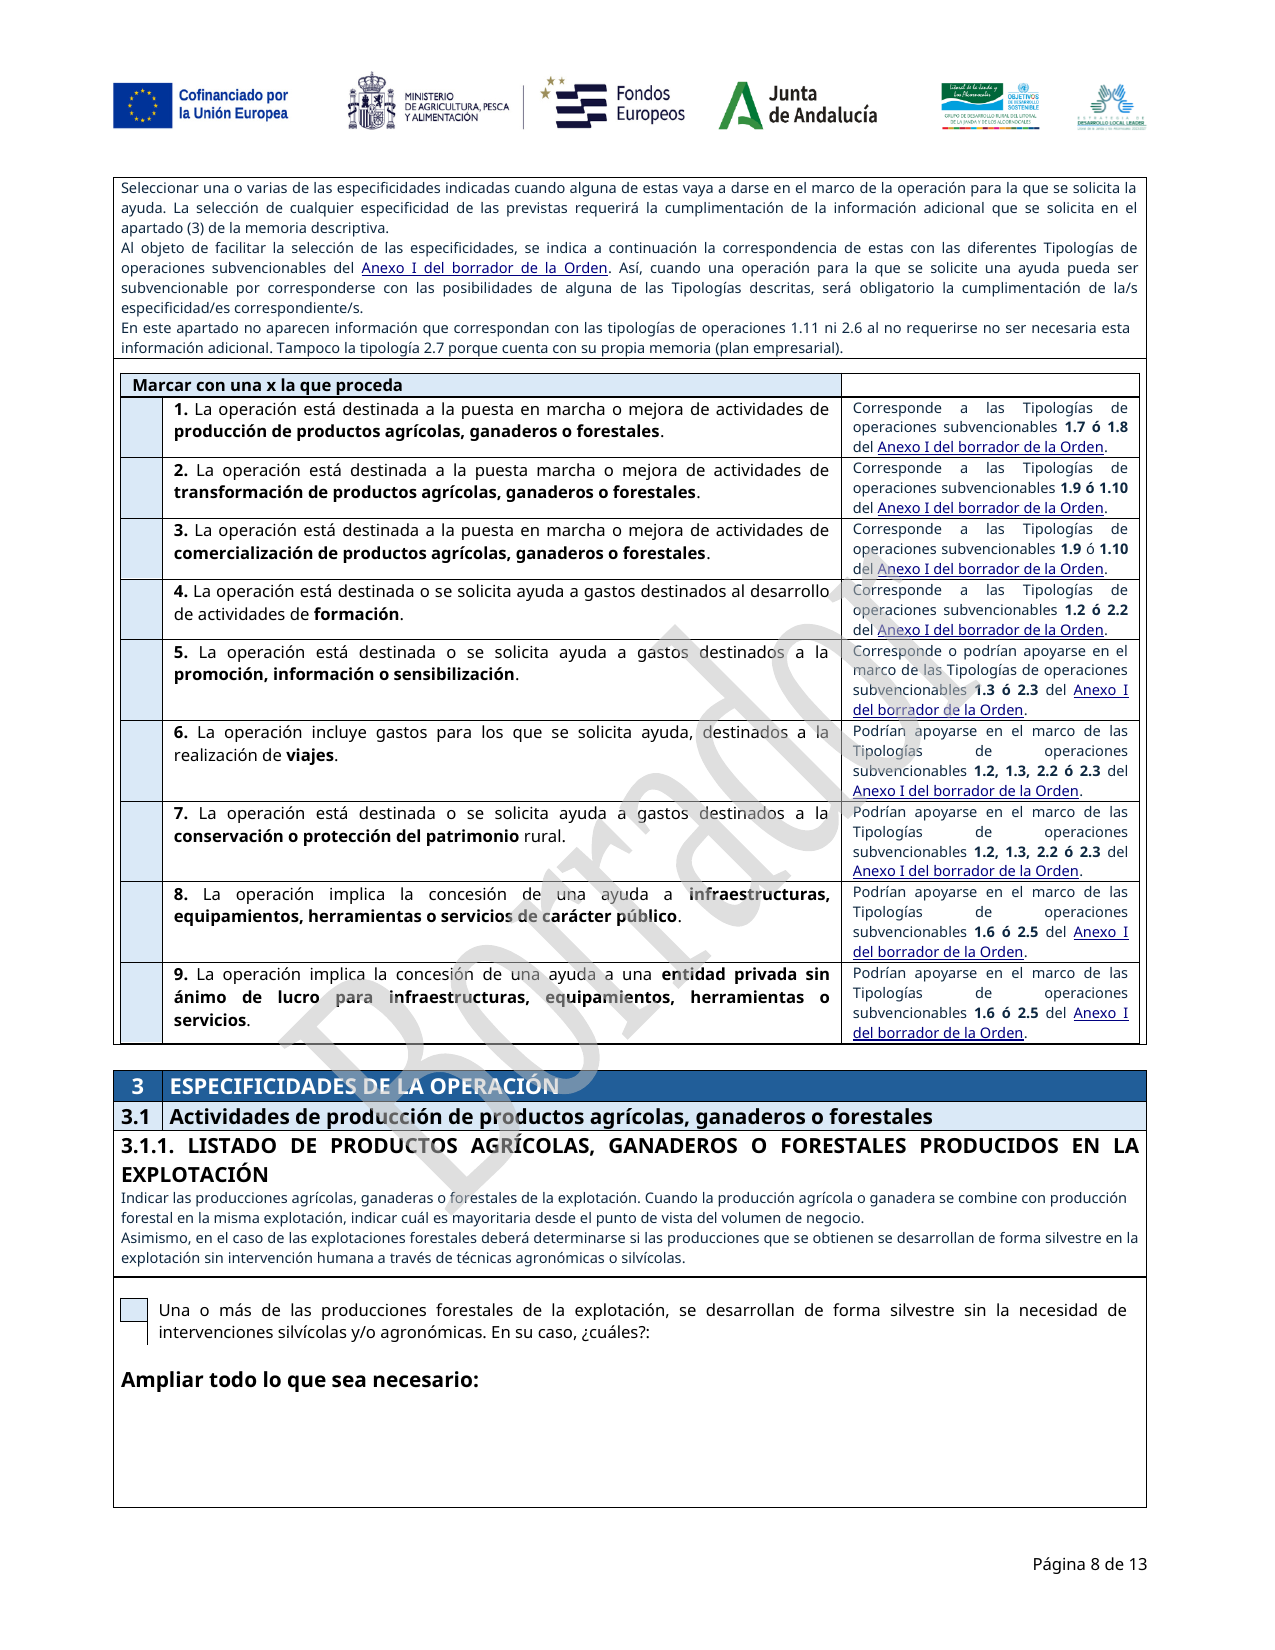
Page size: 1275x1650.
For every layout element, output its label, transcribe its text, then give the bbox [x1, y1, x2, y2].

table_cell 5. La operación está destinada o se solicita ayuda a gastos destinados a la promoción, información o sensibilización. [163, 640, 723, 720]
table_cell 8. La operación implica la concesión de una ayuda a infraestructuras, equipamientos, herramientas o servicios de carácter público. [615, 882, 841, 962]
table_cell 3. La operación está destinada a la puesta en marcha o mejora de actividades de comercialización de productos agrícolas, ganaderos o forestales. [163, 519, 841, 578]
table_header 3 [114, 1071, 162, 1101]
table_cell Corresponde a las Tipologías de operaciones subvencionables 1.9 ó 1.10 del Anexo I del borrador de la Orden. [842, 519, 1139, 578]
table_header ESPECIFICIDADES DE LA OPERACIÓN [362, 1071, 401, 1089]
table_cell Corresponde a las Tipologías de operaciones subvencionables 1.9 ó 1.10 del Anexo I del borrador de la Orden. [842, 458, 1139, 518]
table_header ESPECIFICIDADES DE LA OPERACIÓN [487, 1071, 1146, 1101]
table_cell 1. La operación está destinada a la puesta en marcha o mejora de actividades de producción de productos agrícolas, ganaderos o forestales. [163, 398, 841, 457]
table_cell Actividades de producción de productos agrícolas, ganaderos o forestales [512, 1102, 1146, 1130]
table_cell Corresponde o podrían apoyarse en el marco de las Tipologías de operaciones subvencionables 1.3 ó 2.3 del Anexo I del borrador de la Orden. [914, 640, 1139, 720]
table_cell Corresponde o podrían apoyarse en el marco de las Tipologías de operaciones subvencionables 1.3 ó 2.3 del Anexo I del borrador de la Orden. [850, 640, 947, 717]
table_cell 3.1 [114, 1102, 162, 1130]
table_cell 5. La operación está destinada o se solicita ayuda a gastos destinados a la promoción, información o sensibilización. [788, 640, 841, 720]
table_header [121, 1299, 147, 1321]
table_cell Podrían apoyarse en el marco de las Tipologías de operaciones subvencionables 1.2, 1.3, 2.2 ó 2.3 del Anexo I del borrador de la Orden. [842, 802, 1139, 881]
table_cell 6. La operación incluye gastos para los que se solicita ayuda, destinados a la realización de viajes. [713, 721, 826, 801]
table_cell Corresponde a las Tipologías de operaciones subvencionables 1.2 ó 2.2 del Anexo I del borrador de la Orden. [870, 580, 1139, 639]
table_cell 4. La operación está destinada o se solicita ayuda a gastos destinados al desarrollo de actividades de formación. [163, 580, 841, 639]
table_cell [121, 519, 162, 578]
table_cell Corresponde a las Tipologías de operaciones subvencionables 1.7 ó 1.8 del Anexo I del borrador de la Orden. [842, 398, 1139, 457]
table_cell [114, 359, 1146, 1043]
table_cell 6. La operación incluye gastos para los que se solicita ayuda, destinados a la realización de viajes. [163, 721, 731, 801]
table_cell [121, 580, 162, 639]
table_cell 7. La operación está destinada o se solicita ayuda a gastos destinados a la conservación o protección del patrimonio rural. [692, 836, 751, 881]
table_header ESPECIFICIDADES DE LA OPERACIÓN [163, 1071, 361, 1101]
table_cell 3.1.1. LISTADO DE PRODUCTOS AGRÍCOLAS, GANADEROS O FORESTALES PRODUCIDOS EN LA EXPLOTACIÓN Indicar las producciones agrícolas, ganaderas o forestales de la explotación. Cuando la producción agrícola o ganadera se combine con producción forestal en la misma explotación, indicar cuál es mayoritaria desde el punto de vista del volumen de negocio. Asimismo, en el caso de las explotaciones forestales deberá determinarse si las producciones que se obtienen se desarrollan de forma silvestre en la explotación sin intervención humana a través de técnicas agronómicas o silvícolas. [114, 1131, 1146, 1276]
table_header Marcar con una x la que proceda [121, 374, 841, 396]
table_cell [121, 458, 162, 518]
table_cell 8. La operación implica la concesión de una ayuda a infraestructuras, equipamientos, herramientas o servicios de carácter público. [549, 882, 667, 962]
table_cell 2. La operación está destinada a la puesta marcha o mejora de actividades de transformación de productos agrícolas, ganaderos o forestales. [163, 458, 841, 518]
table_cell 7. La operación está destinada o se solicita ayuda a gastos destinados a la conservación o protección del patrimonio rural. [163, 802, 698, 881]
table_cell [121, 963, 162, 1042]
table_cell [121, 882, 162, 962]
table_cell 9. La operación implica la concesión de una ayuda a una entidad privada sin ánimo de lucro para infraestructuras, equipamientos, herramientas o servicios. [163, 963, 482, 1042]
table_cell Actividades de producción de productos agrícolas, ganaderos o forestales [395, 1102, 499, 1130]
table_cell 6. La operación incluye gastos para los que se solicita ayuda, destinados a la realización de viajes. [773, 721, 841, 789]
table_cell [121, 802, 162, 881]
table_header Una o más de las producciones forestales de la explotación, se desarrollan de forma silvestre sin la necesidad de intervenciones silvícolas y/o agronómicas. En su caso, ¿cuáles?: [148, 1298, 1139, 1345]
table_header ESPECIFICIDADES DE LA OPERACIÓN [398, 1073, 483, 1101]
table_cell [121, 1322, 147, 1345]
table_cell [121, 640, 162, 720]
table_cell 5. La operación está destinada o se solicita ayuda a gastos destinados a la promoción, información o sensibilización. [692, 640, 803, 720]
table_cell Seleccionar una o varias de las especificidades indicadas cuando alguna de estas vaya a darse en el marco de la operación para la que se solicita la ayuda. La selección de cualquier especificidad de las previstas requerirá la cumplimentación de la información adicional que se solicita en el apartado (3) de la memoria descriptiva. Al objeto de facilitar la selección de las especificidades, se indica a continuación la correspondencia de estas con las diferentes Tipologías de operaciones subvencionables del Anexo I del borrador de la Orden. Así, cuando una operación para la que se solicite una ayuda pueda ser subvencionable por corresponderse con las posibilidades de alguna de las Tipologías descritas, será obligatorio la cumplimentación de la/s especificidad/es correspondiente/s. En este apartado no aparecen información que correspondan con las tipologías de operaciones 1.11 ni 2.6 al no requerirse no ser necesaria esta información adicional. Tampoco la tipología 2.7 porque cuenta con su propia memoria (plan empresarial). [114, 178, 1146, 357]
table_header [842, 374, 1139, 396]
table_cell 9. La operación implica la concesión de una ayuda a una entidad privada sin ánimo de lucro para infraestructuras, equipamientos, herramientas o servicios. [318, 1000, 404, 1042]
table_cell Ampliar todo lo que sea necesario: [114, 1278, 1146, 1507]
table_cell 8. La operación implica la concesión de una ayuda a infraestructuras, equipamientos, herramientas o servicios de carácter público. [163, 882, 566, 962]
table_cell 9. La operación implica la concesión de una ayuda a una entidad privada sin ánimo de lucro para infraestructuras, equipamientos, herramientas o servicios. [466, 963, 577, 1042]
table_cell 9. La operación implica la concesión de una ayuda a una entidad privada sin ánimo de lucro para infraestructuras, equipamientos, herramientas o servicios. [532, 963, 841, 1042]
table_cell Podrían apoyarse en el marco de las Tipologías de operaciones subvencionables 1.6 ó 2.5 del Anexo I del borrador de la Orden. [842, 963, 1139, 1042]
table_cell [121, 398, 162, 457]
table_cell Podrían apoyarse en el marco de las Tipologías de operaciones subvencionables 1.2, 1.3, 2.2 ó 2.3 del Anexo I del borrador de la Orden. [842, 721, 1139, 801]
table_cell Actividades de producción de productos agrícolas, ganaderos o forestales [163, 1102, 390, 1130]
table_cell Corresponde o podrían apoyarse en el marco de las Tipologías de operaciones subvencionables 1.3 ó 2.3 del Anexo I del borrador de la Orden. [842, 660, 898, 720]
table_cell [121, 721, 162, 801]
table_cell 7. La operación está destinada o se solicita ayuda a gastos destinados a la conservación o protección del patrimonio rural. [702, 802, 841, 881]
table_cell Podrían apoyarse en el marco de las Tipologías de operaciones subvencionables 1.6 ó 2.5 del Anexo I del borrador de la Orden. [842, 882, 1139, 962]
